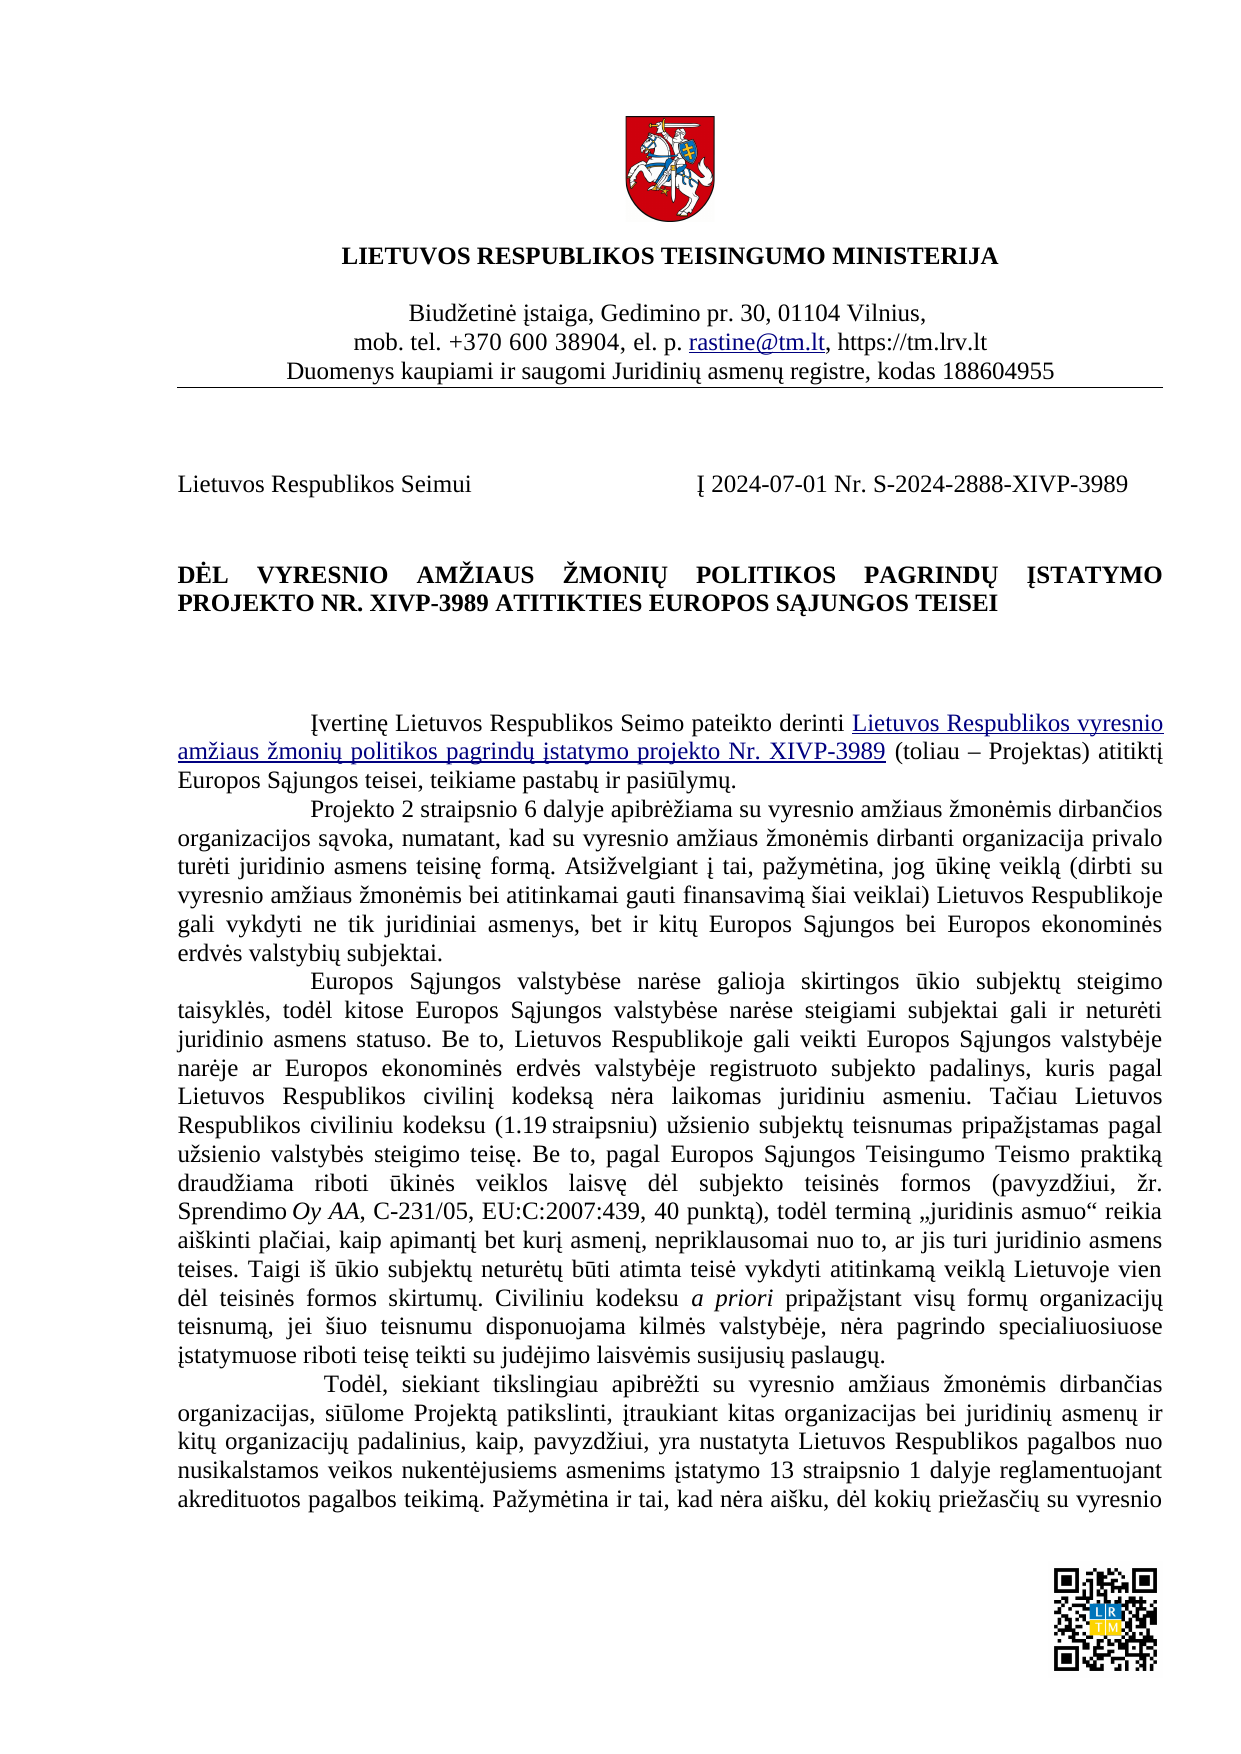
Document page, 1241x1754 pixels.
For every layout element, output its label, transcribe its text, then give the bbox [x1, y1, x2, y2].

text Europos Sąjungos valstybėse narėse galioja skirtingos ūkio subjektų steigimo taisyklės, todėl kitose Europos Sąjungos valstybėse narėse steigiami subjektai gali ir neturėti juridinio asmens statuso. Be to, Lietuvos Respublikoje gali veikti Europos Sąjungos valstybėje narėje ar Europos ekonominės erdvės valstybėje registruoto subjekto padalinys, kuris pagal Lietuvos Respublikos civilinį kodeksą nėra laikomas juridiniu asmeniu. Tačiau Lietuvos Respublikos civiliniu kodeksu (1.19 straipsniu) užsienio subjektų teisnumas pripažįstamas pagal užsienio valstybės steigimo teisę. Be to, pagal Europos Sąjungos Teisingumo Teismo praktiką draudžiama riboti ūkinės veiklos laisvę dėl subjekto teisinės formos (pavyzdžiui, žr. Sprendimo Oy AA, C-231/05, EU:C:2007:439, 40 punktą), todėl terminą „juridinis asmuo“ reikia aiškinti plačiai, kaip apimantį bet kurį asmenį, nepriklausomai nuo to, ar jis turi juridinio asmens teises. Taigi iš ūkio subjektų neturėtų būti atimta teisė vykdyti atitinkamą veiklą Lietuvoje vien dėl teisinės formos skirtumų. Civiliniu kodeksu a priori pripažįstant visų formų organizacijų teisnumą, jei šiuo teisnumu disponuojama kilmės valstybėje, nėra pagrindo specialiuosiuose įstatymuose riboti teisę teikti su judėjimo laisvėmis susijusių paslaugų. [177, 966, 1163, 1369]
text Įvertinę Lietuvos Respublikos Seimo pateikto derinti Lietuvos Respublikos vyresnio amžiaus žmonių politikos pagrindų įstatymo projekto Nr. XIVP-3989 (toliau – Projektas) atitiktį Europos Sąjungos teisei, teikiame pastabų ir pasiūlymų. [177, 708, 1163, 794]
text Projekto 2 straipsnio 6 dalyje apibrėžiama su vyresnio amžiaus žmonėmis dirbančios organizacijos sąvoka, numatant, kad su vyresnio amžiaus žmonėmis dirbanti organizacija privalo turėti juridinio asmens teisinę formą. Atsižvelgiant į tai, pažymėtina, jog ūkinę veiklą (dirbti su vyresnio amžiaus žmonėmis bei atitinkamai gauti finansavimą šiai veiklai) Lietuvos Respublikoje gali vykdyti ne tik juridiniai asmenys, bet ir kitų Europos Sąjungos bei Europos ekonominės erdvės valstybių subjektai. [177, 794, 1163, 966]
text Lietuvos Respublikos Seimui Į 2024-07-01 Nr. S-2024-2888-XIVP-3989 [177, 469, 1130, 498]
text dėl Vyresnio amžiaus žmonių politikos pagrindų įstatymo projekto NR. XIVP-3989 ATITIKTIES EUROPOS SĄJUNGOS TEISEI [177, 560, 1163, 617]
text Todėl, siekiant tikslingiau apibrėžti su vyresnio amžiaus žmonėmis dirbančias organizacijas, siūlome Projektą patikslinti, įtraukiant kitas organizacijas bei juridinių asmenų ir kitų organizacijų padalinius, kaip, pavyzdžiui, yra nustatyta Lietuvos Respublikos pagalbos nuo nusikalstamos veikos nukentėjusiems asmenims įstatymo 13 straipsnio 1 dalyje reglamentuojant akredituotos pagalbos teikimą. Pažymėtina ir tai, kad nėra aišku, dėl kokių priežasčių su vyresnio [177, 1369, 1163, 1513]
